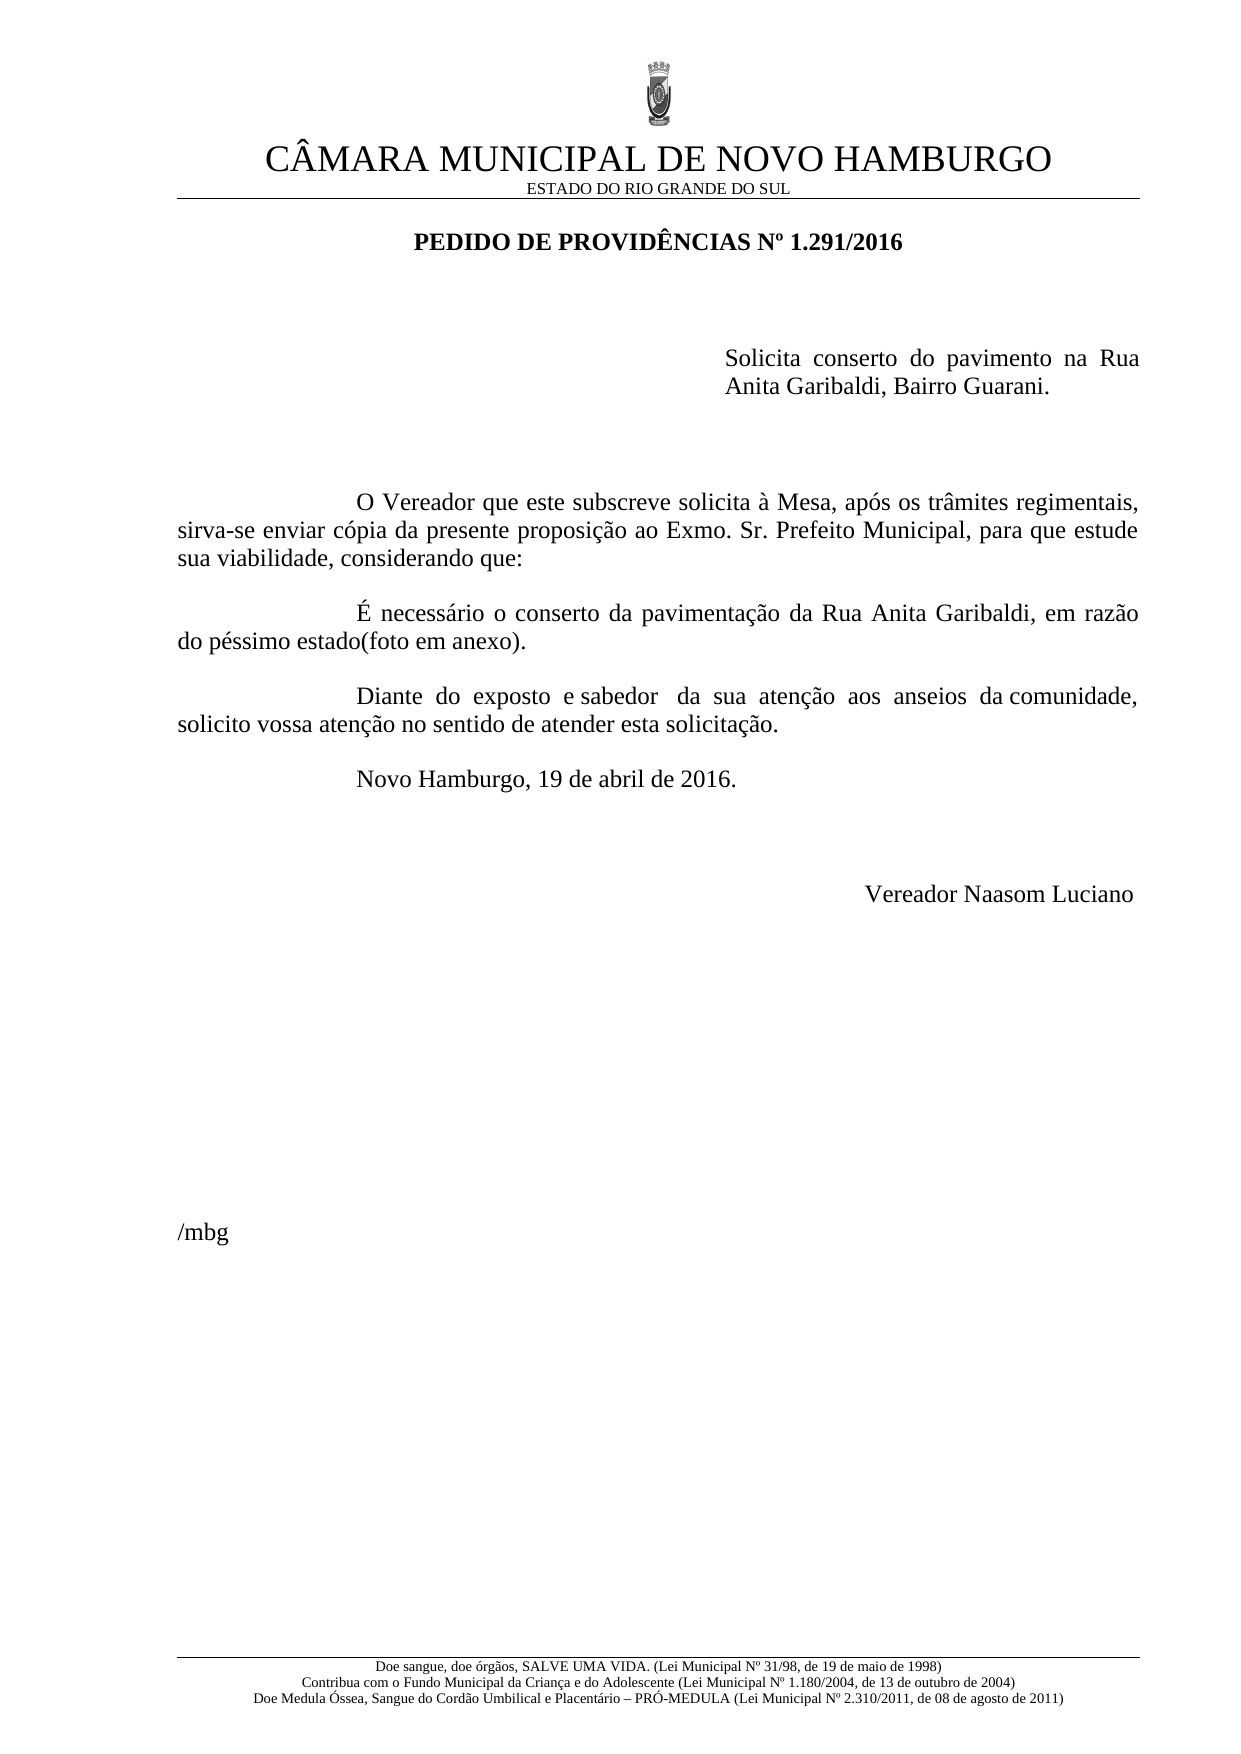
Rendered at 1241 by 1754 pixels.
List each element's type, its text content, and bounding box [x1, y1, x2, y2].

text Novo Hamburgo, 19 de abril de 2016. [177, 766, 1140, 793]
text O Vereador que este subscreve solicita à Mesa, após os trâmites regimentais, sirva-se enviar cópia da presente proposição ao Exmo. Sr. Prefeito Municipal, para que estude sua viabilidade, considerando que: [177, 488, 1140, 572]
text PEDIDO DE PROVIDÊNCIAS Nº 1.291/2016 [177, 228, 1140, 256]
text Diante do exposto e sabedor da sua atenção aos anseios da comunidade, solicito vossa atenção no sentido de atender esta solicitação. [177, 682, 1140, 738]
list Solicita conserto do pavimento na Rua Anita Garibaldi, Bairro Guarani. [687, 344, 1140, 400]
text Vereador Naasom Luciano [177, 880, 1140, 908]
text /mbg [177, 1218, 1140, 1246]
text É necessário o conserto da pavimentação da Rua Anita Garibaldi, em razão do péssimo estado(foto em anexo). [177, 599, 1140, 655]
